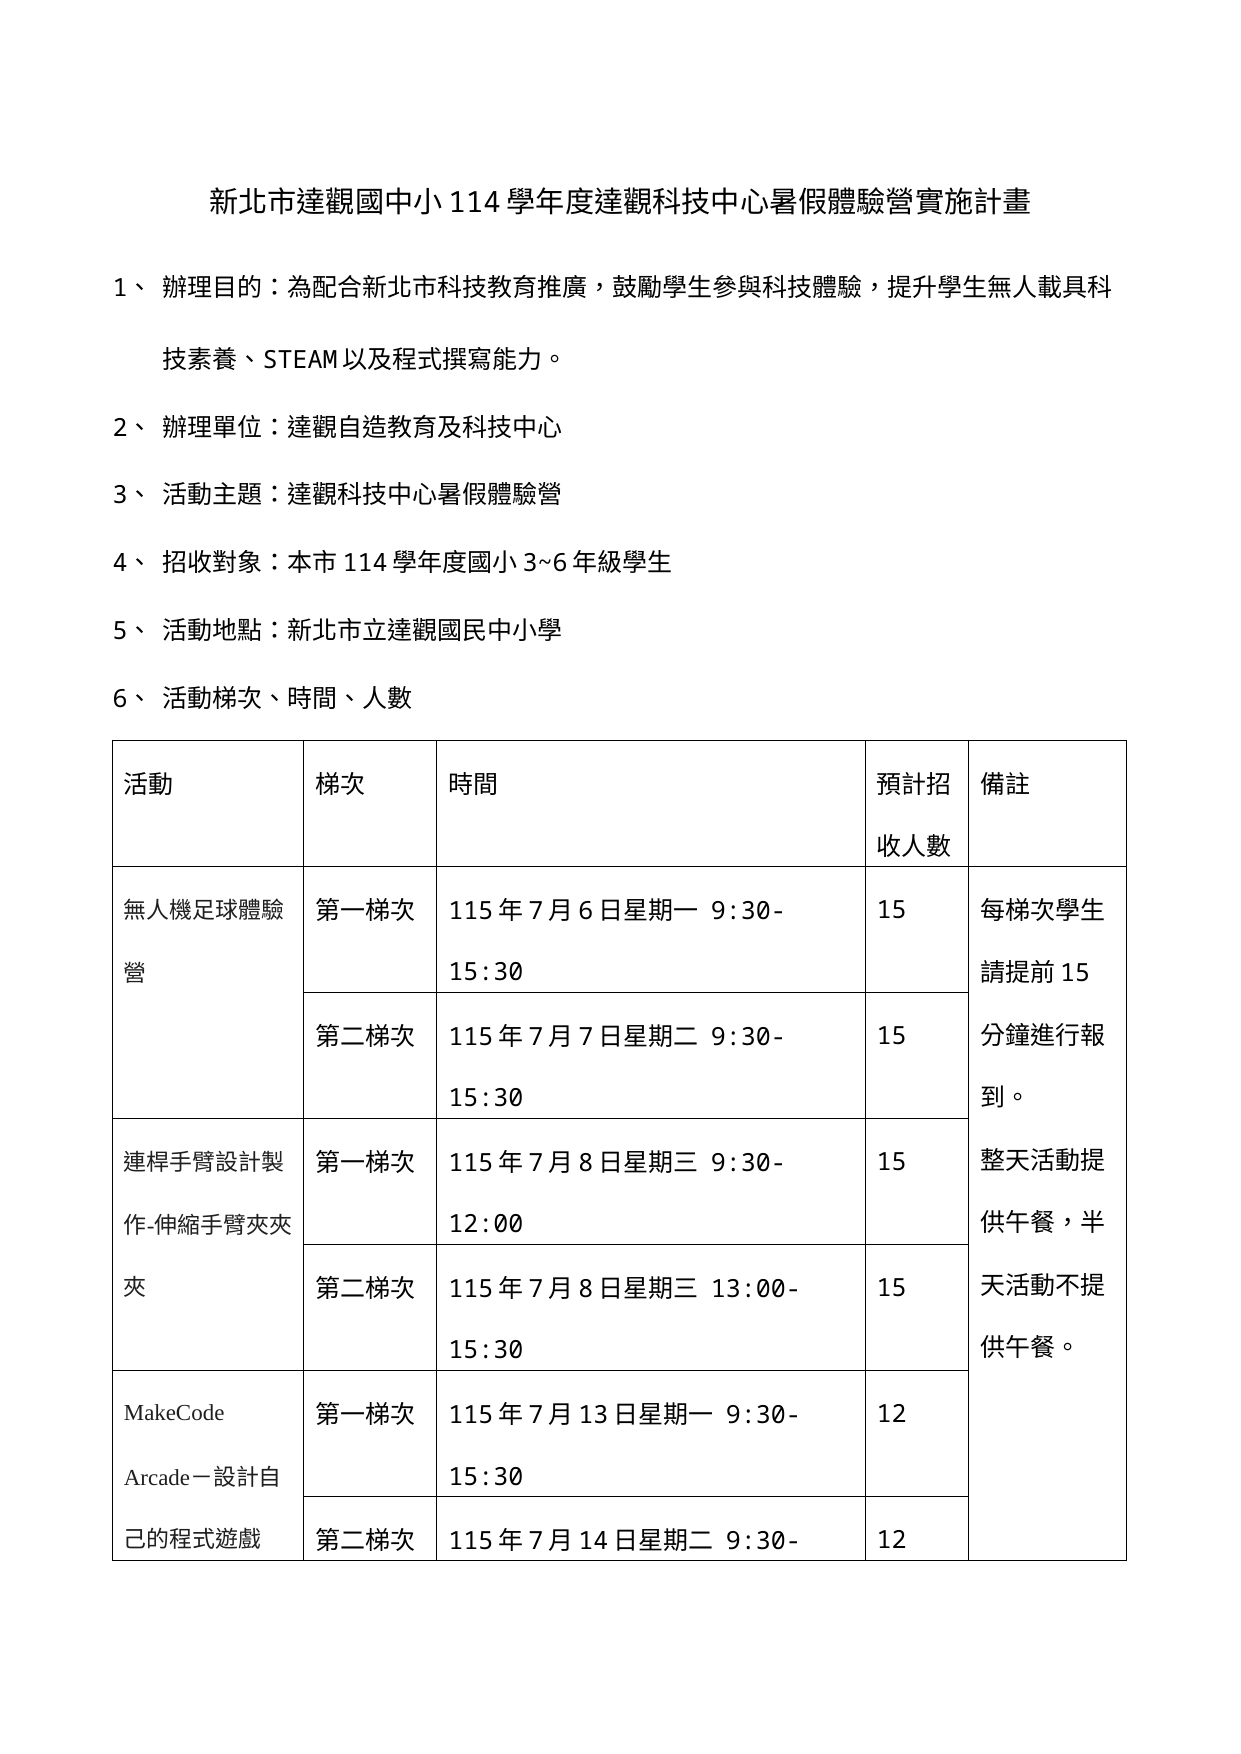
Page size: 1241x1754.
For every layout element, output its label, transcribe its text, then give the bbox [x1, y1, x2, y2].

table_cell 第一梯次 [304, 1119, 436, 1244]
table_header 備註 [969, 741, 1126, 866]
table_cell 每梯次學生請提前15分鐘進行報到。 整天活動提供午餐，半天活動不提供午餐。 [969, 867, 1126, 1559]
list 活動梯次、時間、人數 [112, 655, 1128, 718]
table_cell 115年7月7日星期二 9:30-15:30 [437, 993, 865, 1118]
table_cell 連桿手臂設計製作-伸縮手臂夾夾夾 [113, 1119, 303, 1370]
table_header 預計招收人數 [866, 741, 968, 866]
table_cell 15 [866, 1245, 968, 1370]
table_header 梯次 [304, 741, 436, 866]
table_cell 12 [866, 1371, 968, 1496]
text 新北市達觀國中小114學年度達觀科技中心暑假體驗營實施計畫 [112, 158, 1128, 221]
list 辦理單位：達觀自造教育及科技中心 [112, 383, 1128, 446]
table_cell 無人機足球體驗營 [113, 867, 303, 1118]
table_cell 15 [866, 1119, 968, 1244]
list 活動主題：達觀科技中心暑假體驗營 [112, 451, 1128, 514]
table_cell 第二梯次 [304, 1245, 436, 1370]
table_cell 第一梯次 [304, 867, 436, 992]
table_cell 115年7月6日星期一 9:30-15:30 [437, 867, 865, 992]
table_header 活動 [113, 741, 303, 866]
table_cell 第一梯次 [304, 1371, 436, 1496]
table_cell MakeCode Arcade－設計自己的程式遊戲 [113, 1371, 303, 1559]
list 辦理目的：為配合新北市科技教育推廣，鼓勵學生參與科技體驗，提升學生無人載具科技素養、STEAM以及程式撰寫能力。 [112, 244, 1128, 378]
list 活動地點：新北市立達觀國民中小學 [112, 587, 1128, 650]
table_header 時間 [437, 741, 865, 866]
table_cell 15 [866, 867, 968, 992]
table_cell 第二梯次 [304, 1497, 436, 1559]
table_cell 115年7月13日星期一 9:30-15:30 [437, 1371, 865, 1496]
table_cell 115年7月14日星期二 9:30- [437, 1497, 865, 1559]
table_cell 12 [866, 1497, 968, 1559]
table_cell 115年7月8日星期三 9:30-12:00 [437, 1119, 865, 1244]
list 招收對象：本市114學年度國小3~6年級學生 [112, 519, 1128, 582]
table_cell 第二梯次 [304, 993, 436, 1118]
table_cell 15 [866, 993, 968, 1118]
table_cell 115年7月8日星期三 13:00-15:30 [437, 1245, 865, 1370]
